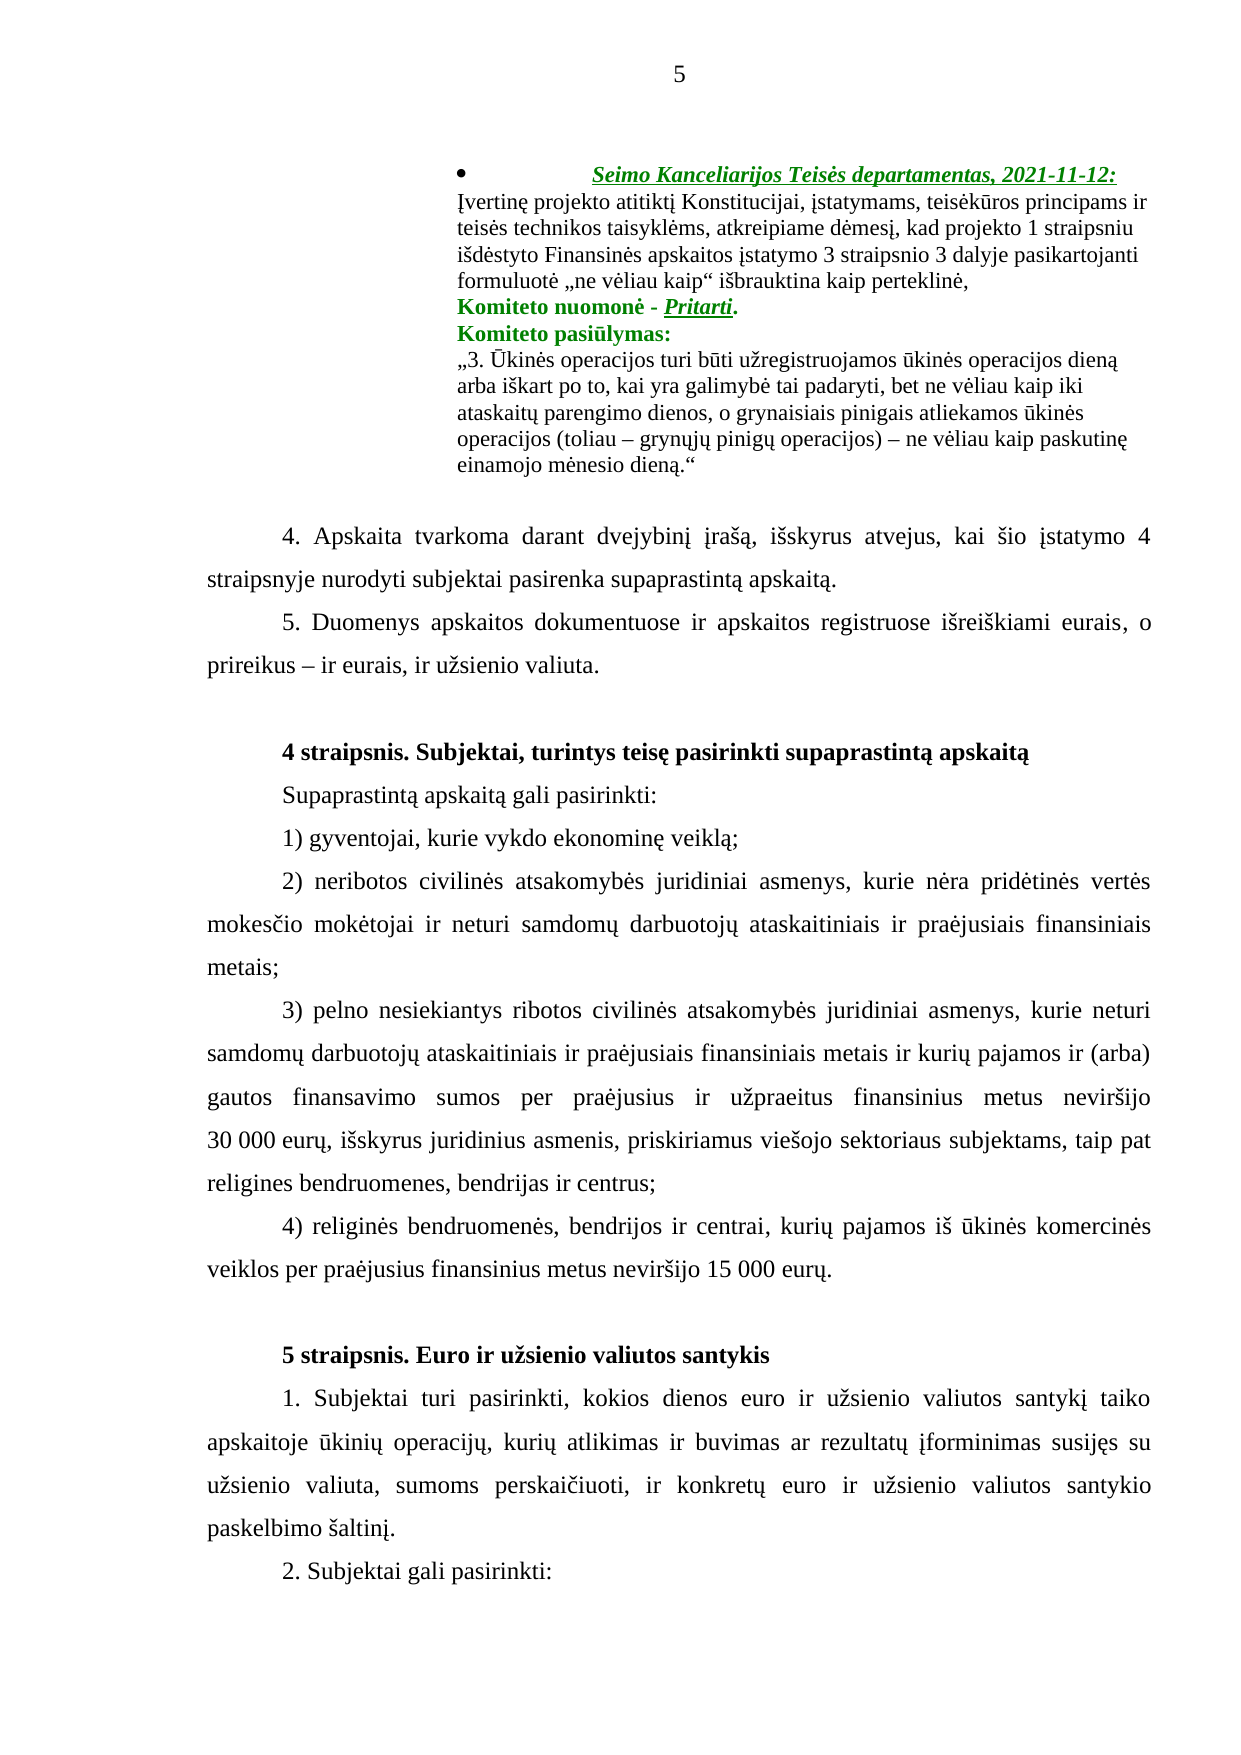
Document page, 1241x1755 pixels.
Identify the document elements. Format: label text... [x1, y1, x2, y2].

text 4) religinės bendruomenės, bendrijos ir centrai, kurių pajamos iš ūkinės komercinės veiklos per praėjusius finansinius metus neviršijo 15 000 eurų. [207, 1211, 1152, 1283]
text 2. Subjektai gali pasirinkti: [207, 1556, 1152, 1585]
text Įvertinę projekto atitiktį Konstitucijai, įstatymams, teisėkūros principams ir teisės technikos taisyklėms, atkreipiame dėmesį, kad projekto 1 straipsniu išdėstyto Finansinės apskaitos įstatymo 3 straipsnio 3 dalyje pasikartojanti formuluotė „ne vėliau kaip“ išbrauktina kaip perteklinė, [457, 188, 1152, 293]
text 5. Duomenys apskaitos dokumentuose ir apskaitos registruose išreiškiami eurais, o prireikus – ir eurais, ir užsienio valiuta. [207, 607, 1152, 679]
list Seimo Kanceliarijos Teisės departamentas, 2021-11-12: [457, 161, 1152, 188]
text 3) pelno nesiekiantys ribotos civilinės atsakomybės juridiniai asmenys, kurie neturi samdomų darbuotojų ataskaitiniais ir praėjusiais finansiniais metais ir kurių pajamos ir (arba) gautos finansavimo sumos per praėjusius ir užpraeitus finansinius metus neviršijo 30 000 eurų, išskyrus juridinius asmenis, priskiriamus viešojo sektoriaus subjektams, taip pat religines bendruomenes, bendrijas ir centrus; [207, 995, 1152, 1197]
text 4. Apskaita tvarkoma darant dvejybinį įrašą, išskyrus atvejus, kai šio įstatymo 4 straipsnyje nurodyti subjektai pasirenka supaprastintą apskaitą. [207, 521, 1152, 593]
text „3. Ūkinės operacijos turi būti užregistruojamos ūkinės operacijos dieną arba iškart po to, kai yra galimybė tai padaryti, bet ne vėliau kaip iki ataskaitų parengimo dienos, o grynaisiais pinigais atliekamos ūkinės operacijos (toliau – grynųjų pinigų operacijos) – ne vėliau kaip paskutinę einamojo mėnesio dieną.“ [457, 346, 1152, 478]
text Komiteto pasiūlymas: [457, 320, 1152, 346]
text 1. Subjektai turi pasirinkti, kokios dienos euro ir užsienio valiutos santykį taiko apskaitoje ūkinių operacijų, kurių atlikimas ir buvimas ar rezultatų įforminimas susijęs su užsienio valiuta, sumoms perskaičiuoti, ir konkretų euro ir užsienio valiutos santykio paskelbimo šaltinį. [207, 1383, 1152, 1542]
text Supaprastintą apskaitą gali pasirinkti: [207, 780, 1152, 808]
text 5 straipsnis. Euro ir užsienio valiutos santykis [207, 1340, 1152, 1369]
text Komiteto nuomonė - Pritarti. [457, 293, 1152, 320]
text 4 straipsnis. Subjektai, turintys teisę pasirinkti supaprastintą apskaitą [207, 737, 1152, 765]
text 1) gyventojai, kurie vykdo ekonominę veiklą; [207, 823, 1152, 852]
text 2) neribotos civilinės atsakomybės juridiniai asmenys, kurie nėra pridėtinės vertės mokesčio mokėtojai ir neturi samdomų darbuotojų ataskaitiniais ir praėjusiais finansiniais metais; [207, 866, 1152, 981]
